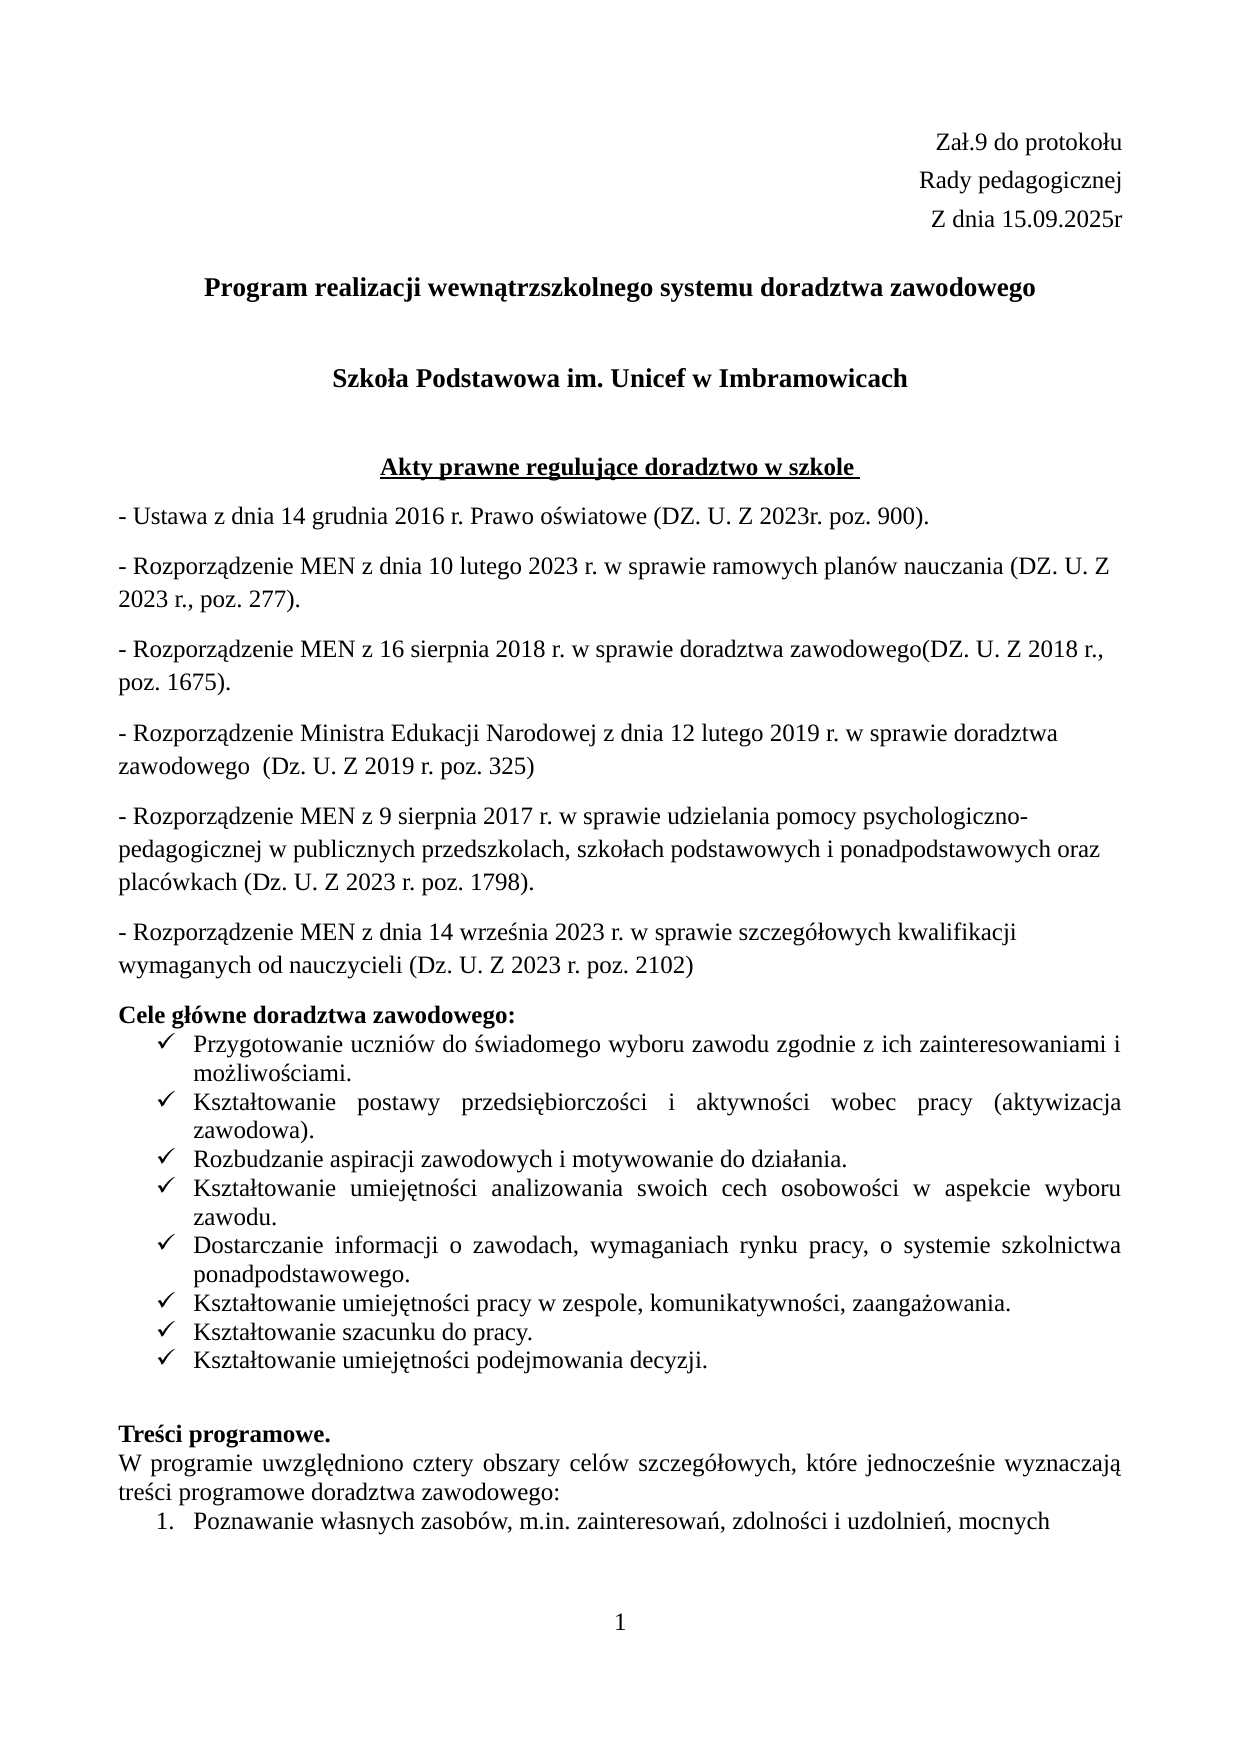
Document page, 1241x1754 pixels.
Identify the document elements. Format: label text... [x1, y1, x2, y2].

text - Rozporządzenie MEN z 16 sierpnia 2018 r. w sprawie doradztwa zawodowego(DZ. U. Z 2018 r., poz. 1675). [118, 634, 1122, 696]
subtitle Zał.9 do protokołu [118, 127, 1122, 156]
text - Rozporządzenie MEN z dnia 10 lutego 2023 r. w sprawie ramowych planów nauczania (DZ. U. Z 2023 r., poz. 277). [118, 551, 1122, 613]
subtitle Akty prawne regulujące doradztwo w szkole [118, 452, 1122, 481]
list Kształtowanie umiejętności podejmowania decyzji. [156, 1345, 1122, 1374]
list Poznawanie własnych zasobów, m.in. zainteresowań, zdolności i uzdolnień, mocnych [156, 1506, 1122, 1534]
subtitle Program realizacji wewnątrzszkolnego systemu doradztwa zawodowego [118, 272, 1122, 303]
list Kształtowanie szacunku do pracy. [156, 1317, 1122, 1345]
text Cele główne doradztwa zawodowego: [118, 1000, 1122, 1029]
list Kształtowanie postawy przedsiębiorczości i aktywności wobec pracy (aktywizacja zawodowa). [156, 1087, 1122, 1144]
list Rozbudzanie aspiracji zawodowych i motywowanie do działania. [156, 1144, 1122, 1173]
list Dostarczanie informacji o zawodach, wymaganiach rynku pracy, o systemie szkolnictwa ponadpodstawowego. [156, 1230, 1122, 1288]
subtitle Z dnia 15.09.2025r [118, 204, 1122, 232]
list Kształtowanie umiejętności analizowania swoich cech osobowości w aspekcie wyboru zawodu. [156, 1173, 1122, 1230]
text - Rozporządzenie MEN z dnia 14 września 2023 r. w sprawie szczegółowych kwalifikacji wymaganych od nauczycieli (Dz. U. Z 2023 r. poz. 2102) [118, 917, 1122, 979]
text - Rozporządzenie Ministra Edukacji Narodowej z dnia 12 lutego 2019 r. w sprawie doradztwa zawodowego (Dz. U. Z 2019 r. poz. 325) [118, 718, 1122, 779]
subtitle Rady pedagogicznej [118, 166, 1122, 194]
subtitle Szkoła Podstawowa im. Unicef w Imbramowicach [118, 362, 1122, 393]
text - Rozporządzenie MEN z 9 sierpnia 2017 r. w sprawie udzielania pomocy psychologiczno-pedagogicznej w publicznych przedszkolach, szkołach podstawowych i ponadpodstawowych oraz placówkach (Dz. U. Z 2023 r. poz. 1798). [118, 801, 1122, 896]
list Przygotowanie uczniów do świadomego wyboru zawodu zgodnie z ich zainteresowaniami i możliwościami. [156, 1029, 1122, 1087]
list Kształtowanie umiejętności pracy w zespole, komunikatywności, zaangażowania. [156, 1288, 1122, 1317]
text Treści programowe. [118, 1419, 1122, 1448]
text - Ustawa z dnia 14 grudnia 2016 r. Prawo oświatowe (DZ. U. Z 2023r. poz. 900). [118, 501, 1122, 530]
text W programie uwzględniono cztery obszary celów szczegółowych, które jednocześnie wyznaczają treści programowe doradztwa zawodowego: [118, 1448, 1122, 1506]
